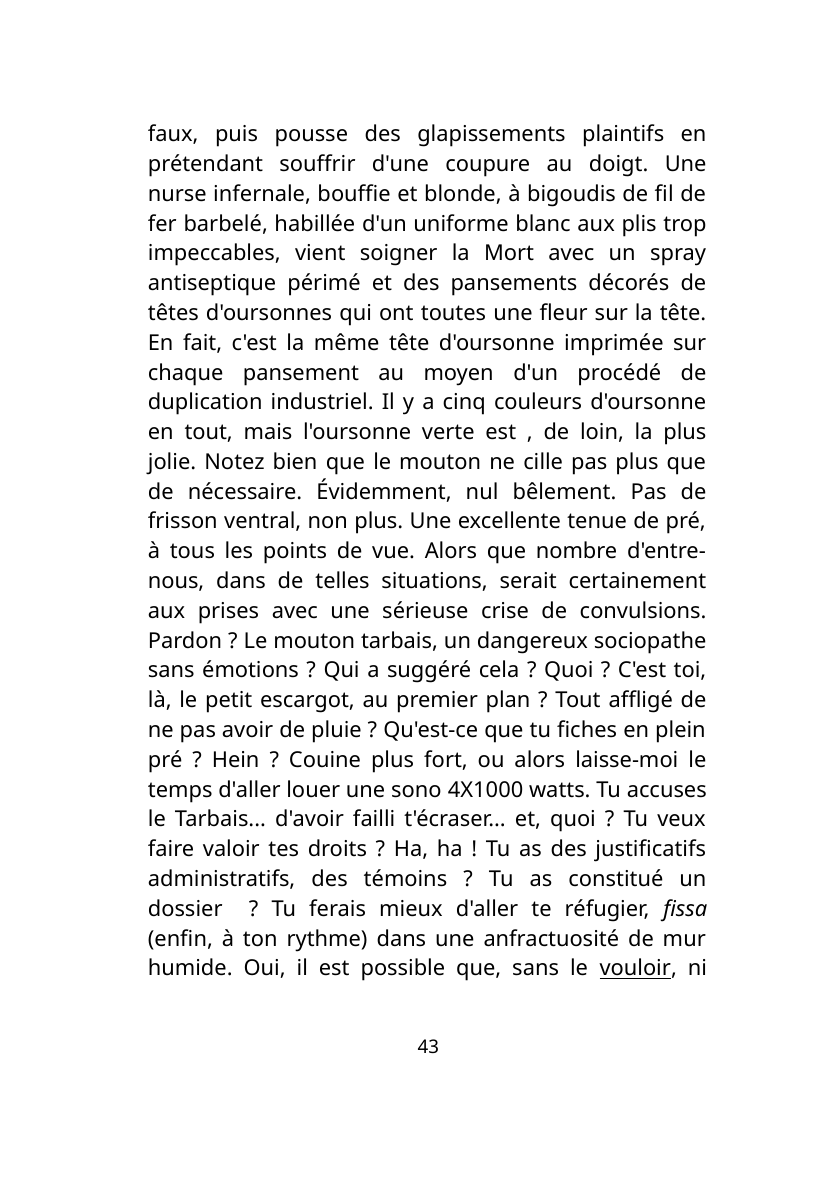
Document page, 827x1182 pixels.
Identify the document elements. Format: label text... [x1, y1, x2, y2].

text faux, puis pousse des glapissements plaintifs en prétendant souffrir d'une coupure au doigt. Une nurse infernale, bouffie et blonde, à bigoudis de fil de fer barbelé, habillée d'un uniforme blanc aux plis trop impeccables, vient soigner la Mort avec un spray antiseptique périmé et des pansements décorés de têtes d'oursonnes qui ont toutes une fleur sur la tête. En fait, c'est la même tête d'oursonne imprimée sur chaque pansement au moyen d'un procédé de duplication industriel. Il y a cinq couleurs d'oursonne en tout, mais l'oursonne verte est , de loin, la plus jolie. Notez bien que le mouton ne cille pas plus que de nécessaire. Évidemment, nul bêlement. Pas de frisson ventral, non plus. Une excellente tenue de pré, à tous les points de vue. Alors que nombre d'entre-nous, dans de telles situations, serait certainement aux prises avec une sérieuse crise de convulsions. Pardon ? Le mouton tarbais, un dangereux sociopathe sans émotions ? Qui a suggéré cela ? Quoi ? C'est toi, là, le petit escargot, au premier plan ? Tout affligé de ne pas avoir de pluie ? Qu'est-ce que tu fiches en plein pré ? Hein ? Couine plus fort, ou alors laisse-moi le temps d'aller louer une sono 4X1000 watts. Tu accuses le Tarbais... d'avoir failli t'écraser... et, quoi ? Tu veux faire valoir tes droits ? Ha, ha ! Tu as des justificatifs administratifs, des témoins ? Tu as constitué un dossier ? Tu ferais mieux d'aller te réfugier, fissa (enfin, à ton rythme) dans une anfractuosité de mur humide. Oui, il est possible que, sans le vouloir, ni [148, 118, 707, 982]
